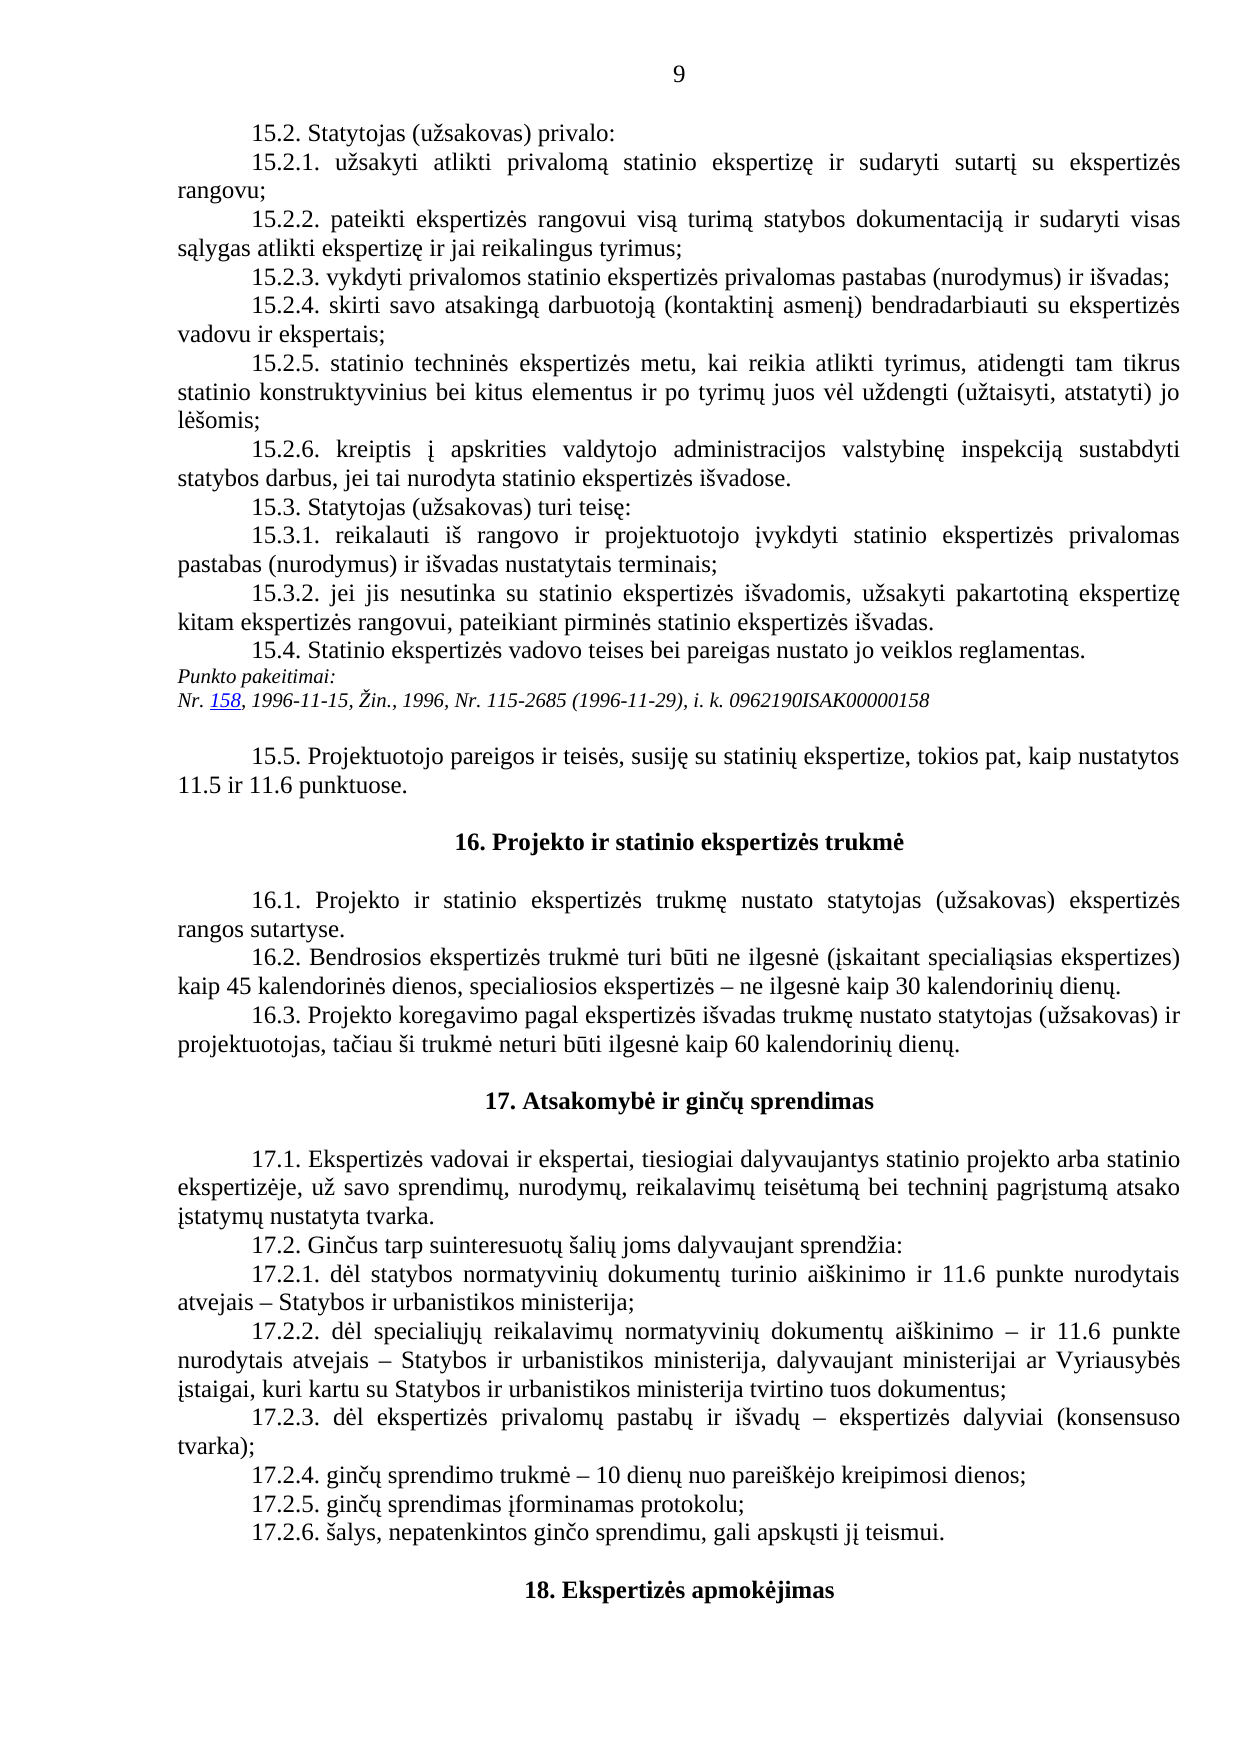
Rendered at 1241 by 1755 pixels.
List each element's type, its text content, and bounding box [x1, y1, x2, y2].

text 17.2.3. dėl ekspertizės privalomų pastabų ir išvadų – ekspertizės dalyviai (konsensuso tvarka); [177, 1402, 1181, 1460]
text 17. Atsakomybė ir ginčų sprendimas [177, 1086, 1181, 1115]
text 15.2.6. kreiptis į apskrities valdytojo administracijos valstybinę inspekciją sustabdyti statybos darbus, jei tai nurodyta statinio ekspertizės išvadose. [177, 434, 1181, 492]
text 15.2.3. vykdyti privalomos statinio ekspertizės privalomas pastabas (nurodymus) ir išvadas; [177, 262, 1181, 291]
text 18. Ekspertizės apmokėjimas [177, 1575, 1181, 1604]
text Nr. 158, 1996-11-15, Žin., 1996, Nr. 115-2685 (1996-11-29), i. k. 0962190ISAK00000158 [177, 688, 1181, 712]
text 17.2.2. dėl specialiųjų reikalavimų normatyvinių dokumentų aiškinimo – ir 11.6 punkte nurodytais atvejais – Statybos ir urbanistikos ministerija, dalyvaujant ministerijai ar Vyriausybės įstaigai, kuri kartu su Statybos ir urbanistikos ministerija tvirtino tuos dokumentus; [177, 1316, 1181, 1402]
text 17.1. Ekspertizės vadovai ir ekspertai, tiesiogiai dalyvaujantys statinio projekto arba statinio ekspertizėje, už savo sprendimų, nurodymų, reikalavimų teisėtumą bei techninį pagrįstumą atsako įstatymų nustatyta tvarka. [177, 1144, 1181, 1230]
text 17.2.6. šalys, nepatenkintos ginčo sprendimu, gali apskųsti jį teismui. [177, 1517, 1181, 1546]
text 16. Projekto ir statinio ekspertizės trukmė [177, 827, 1181, 856]
text 15.5. Projektuotojo pareigos ir teisės, susiję su statinių ekspertize, tokios pat, kaip nustatytos 11.5 ir 11.6 punktuose. [177, 741, 1181, 799]
text 15.3.2. jei jis nesutinka su statinio ekspertizės išvadomis, užsakyti pakartotiną ekspertizę kitam ekspertizės rangovui, pateikiant pirminės statinio ekspertizės išvadas. [177, 578, 1181, 636]
text 16.2. Bendrosios ekspertizės trukmė turi būti ne ilgesnė (įskaitant specialiąsias ekspertizes) kaip 45 kalendorinės dienos, specialiosios ekspertizės – ne ilgesnė kaip 30 kalendorinių dienų. [177, 942, 1181, 1000]
text 17.2.1. dėl statybos normatyvinių dokumentų turinio aiškinimo ir 11.6 punkte nurodytais atvejais – Statybos ir urbanistikos ministerija; [177, 1259, 1181, 1316]
text 15.4. Statinio ekspertizės vadovo teises bei pareigas nustato jo veiklos reglamentas. [177, 636, 1181, 664]
text 15.2.2. pateikti ekspertizės rangovui visą turimą statybos dokumentaciją ir sudaryti visas sąlygas atlikti ekspertizę ir jai reikalingus tyrimus; [177, 204, 1181, 262]
text 15.2.1. užsakyti atlikti privalomą statinio ekspertizę ir sudaryti sutartį su ekspertizės rangovu; [177, 147, 1181, 204]
text 15.2. Statytojas (užsakovas) privalo: [177, 118, 1181, 147]
text 16.1. Projekto ir statinio ekspertizės trukmę nustato statytojas (užsakovas) ekspertizės rangos sutartyse. [177, 885, 1181, 942]
text 15.2.4. skirti savo atsakingą darbuotoją (kontaktinį asmenį) bendradarbiauti su ekspertizės vadovu ir ekspertais; [177, 291, 1181, 348]
text 16.3. Projekto koregavimo pagal ekspertizės išvadas trukmę nustato statytojas (užsakovas) ir projektuotojas, tačiau ši trukmė neturi būti ilgesnė kaip 60 kalendorinių dienų. [177, 1000, 1181, 1057]
text 15.3.1. reikalauti iš rangovo ir projektuotojo įvykdyti statinio ekspertizės privalomas pastabas (nurodymus) ir išvadas nustatytais terminais; [177, 521, 1181, 578]
text 17.2. Ginčus tarp suinteresuotų šalių joms dalyvaujant sprendžia: [177, 1230, 1181, 1259]
text 17.2.5. ginčų sprendimas įforminamas protokolu; [177, 1489, 1181, 1517]
text 17.2.4. ginčų sprendimo trukmė – 10 dienų nuo pareiškėjo kreipimosi dienos; [177, 1460, 1181, 1489]
text 15.3. Statytojas (užsakovas) turi teisę: [177, 492, 1181, 521]
text 15.2.5. statinio techninės ekspertizės metu, kai reikia atlikti tyrimus, atidengti tam tikrus statinio konstruktyvinius bei kitus elementus ir po tyrimų juos vėl uždengti (užtaisyti, atstatyti) jo lėšomis; [177, 348, 1181, 434]
text Punkto pakeitimai: [177, 664, 1181, 688]
